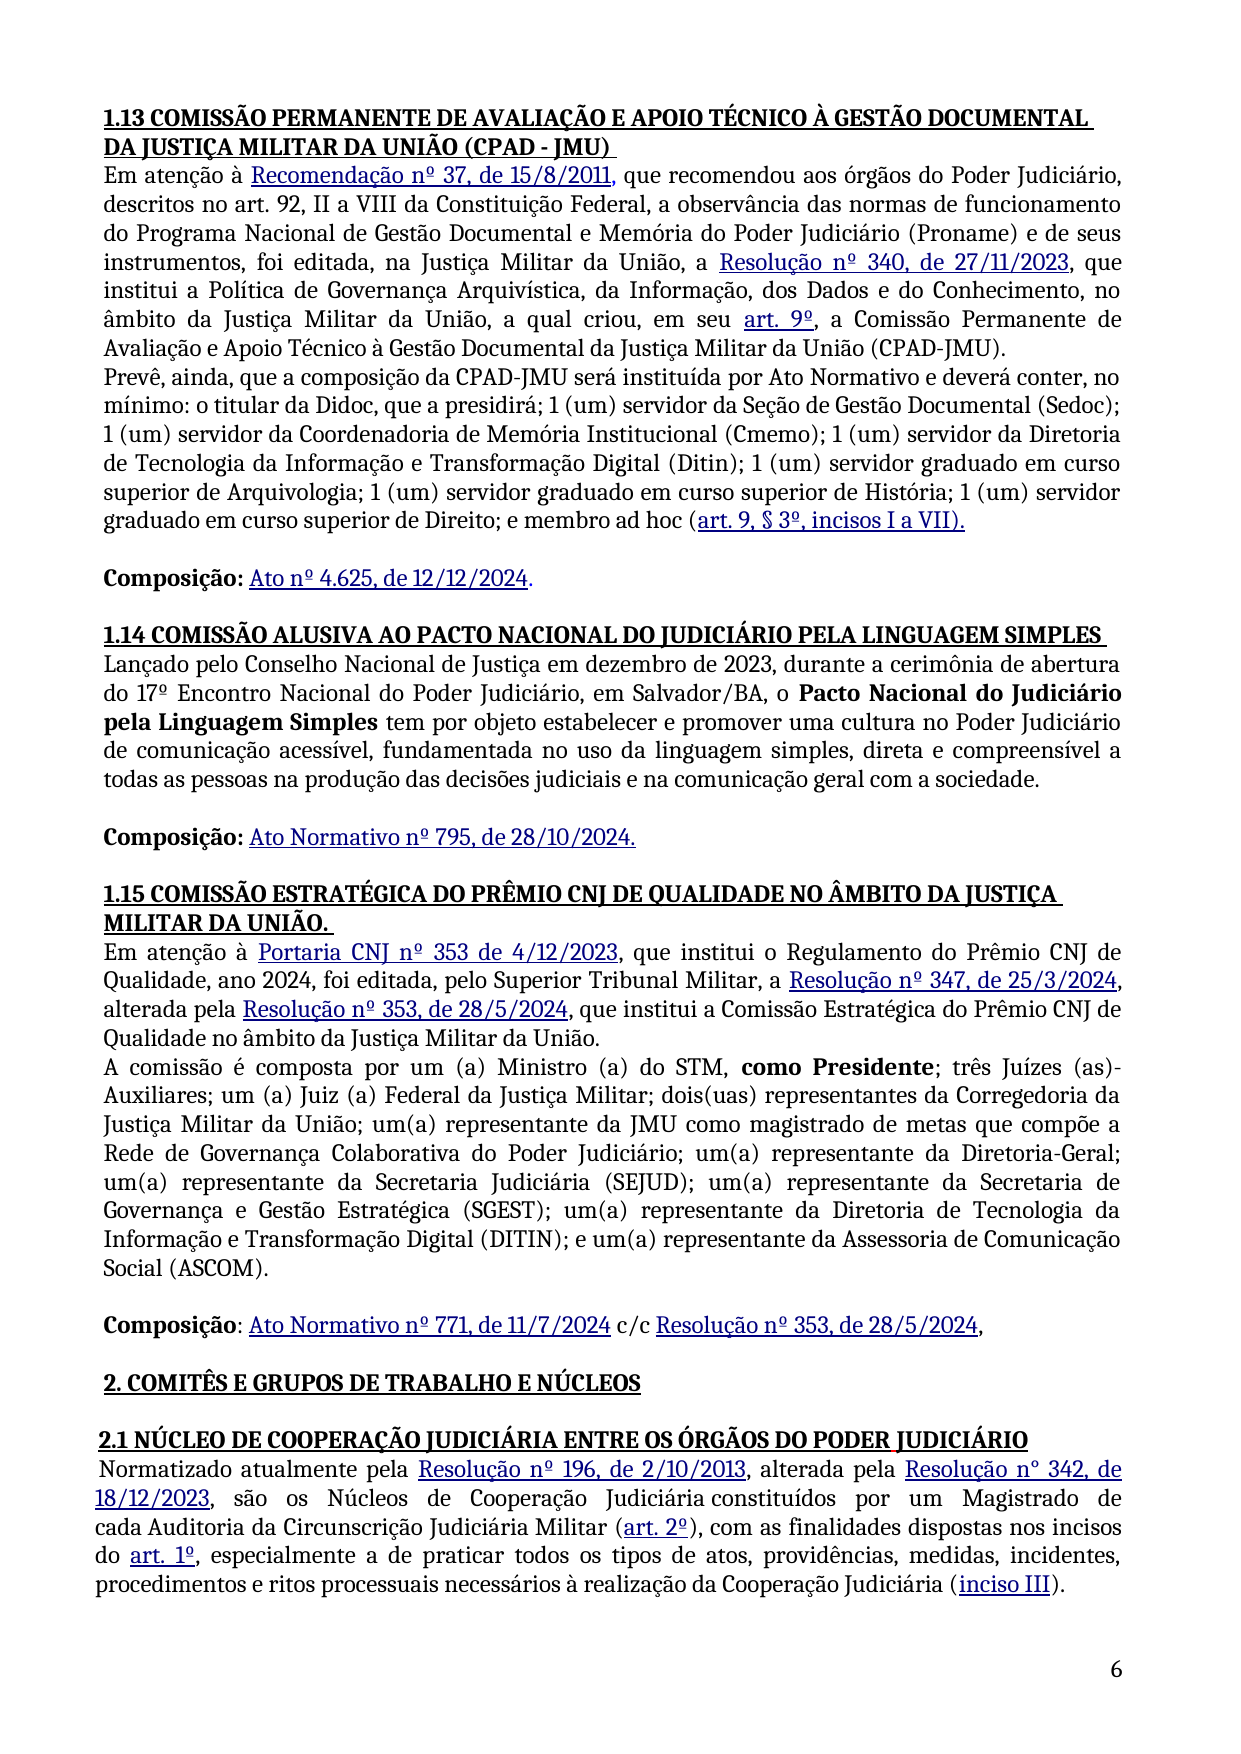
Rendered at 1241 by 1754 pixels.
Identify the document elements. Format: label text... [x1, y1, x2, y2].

text 1.15 COMISSÃO ESTRATÉGICA DO PRÊMIO CNJ DE QUALIDADE NO ÂMBITO DA JUSTIÇA MILITAR DA UNIÃO. [103, 880, 1122, 937]
text 1.13 COMISSÃO PERMANENTE DE AVALIAÇÃO E APOIO TÉCNICO À GESTÃO DOCUMENTAL DA JUSTIÇA MILITAR DA UNIÃO (CPAD - JMU) [103, 104, 1122, 161]
text 2.1 NÚCLEO DE COOPERAÇÃO JUDICIÁRIA ENTRE OS ÓRGÃOS DO PODER JUDICIÁRIO [95, 1426, 1122, 1455]
text Composição: Ato Normativo nº 795, de 28/10/2024. [103, 822, 1122, 851]
text Lançado pelo Conselho Nacional de Justiça em dezembro de 2023, durante a cerimônia de abertura do 17º Encontro Nacional do Poder Judiciário, em Salvador/BA, o Pacto Nacional do Judiciário pela Linguagem Simples tem por objeto estabelecer e promover uma cultura no Poder Judiciário de comunicação acessível, fundamentada no uso da linguagem simples, direta e compreensível a todas as pessoas na produção das decisões judiciais e na comunicação geral com a sociedade. [103, 650, 1122, 794]
text Em atenção à Recomendação nº 37, de 15/8/2011, que recomendou aos órgãos do Poder Judiciário, descritos no art. 92, II a VIII da Constituição Federal, a observância das normas de funcionamento do Programa Nacional de Gestão Documental e Memória do Poder Judiciário (Proname) e de seus instrumentos, foi editada, na Justiça Militar da União, a Resolução nº 340, de 27/11/2023, que institui a Política de Governança Arquivística, da Informação, dos Dados e do Conhecimento, no âmbito da Justiça Militar da União, a qual criou, em seu art. 9º, a Comissão Permanente de Avaliação e Apoio Técnico à Gestão Documental da Justiça Militar da União (CPAD-JMU). [103, 161, 1122, 362]
text 1.14 COMISSÃO ALUSIVA AO PACTO NACIONAL DO JUDICIÁRIO PELA LINGUAGEM SIMPLES [103, 621, 1122, 650]
text Composição: Ato Normativo nº 771, de 11/7/2024 c/c Resolução nº 353, de 28/5/2024, [103, 1311, 1122, 1340]
text Em atenção à Portaria CNJ nº 353 de 4/12/2023, que institui o Regulamento do Prêmio CNJ de Qualidade, ano 2024, foi editada, pelo Superior Tribunal Militar, a Resolução nº 347, de 25/3/2024, alterada pela Resolução nº 353, de 28/5/2024, que institui a Comissão Estratégica do Prêmio CNJ de Qualidade no âmbito da Justiça Militar da União. [103, 937, 1122, 1052]
text Prevê, ainda, que a composição da CPAD-JMU será instituída por Ato Normativo e deverá conter, no mínimo: o titular da Didoc, que a presidirá; 1 (um) servidor da Seção de Gestão Documental (Sedoc); 1 (um) servidor da Coordenadoria de Memória Institucional (Cmemo); 1 (um) servidor da Diretoria de Tecnologia da Informação e Transformação Digital (Ditin); 1 (um) servidor graduado em curso superior de Arquivologia; 1 (um) servidor graduado em curso superior de História; 1 (um) servidor graduado em curso superior de Direito; e membro ad hoc (art. 9, § 3º, incisos I a VII). [103, 362, 1122, 535]
text Normatizado atualmente pela Resolução nº 196, de 2/10/2013, alterada pela Resolução n° 342, de 18/12/2023, são os Núcleos de Cooperação Judiciária constituídos por um Magistrado de cada Auditoria da Circunscrição Judiciária Militar (art. 2º), com as finalidades dispostas nos incisos do art. 1º, especialmente a de praticar todos os tipos de atos, providências, medidas, incidentes, procedimentos e ritos processuais necessários à realização da Cooperação Judiciária (inciso III). [95, 1455, 1122, 1599]
text Composição: Ato nº 4.625, de 12/12/2024. [103, 564, 1122, 592]
text 2. COMITÊS E GRUPOS DE TRABALHO E NÚCLEOS [103, 1369, 1122, 1397]
text A comissão é composta por um (a) Ministro (a) do STM, como Presidente; três Juízes (as)-Auxiliares; um (a) Juiz (a) Federal da Justiça Militar; dois(uas) representantes da Corregedoria da Justiça Militar da União; um(a) representante da JMU como magistrado de metas que compõe a Rede de Governança Colaborativa do Poder Judiciário; um(a) representante da Diretoria-Geral; um(a) representante da Secretaria Judiciária (SEJUD); um(a) representante da Secretaria de Governança e Gestão Estratégica (SGEST); um(a) representante da Diretoria de Tecnologia da Informação e Transformação Digital (DITIN); e um(a) representante da Assessoria de Comunicação Social (ASCOM). [103, 1052, 1122, 1282]
